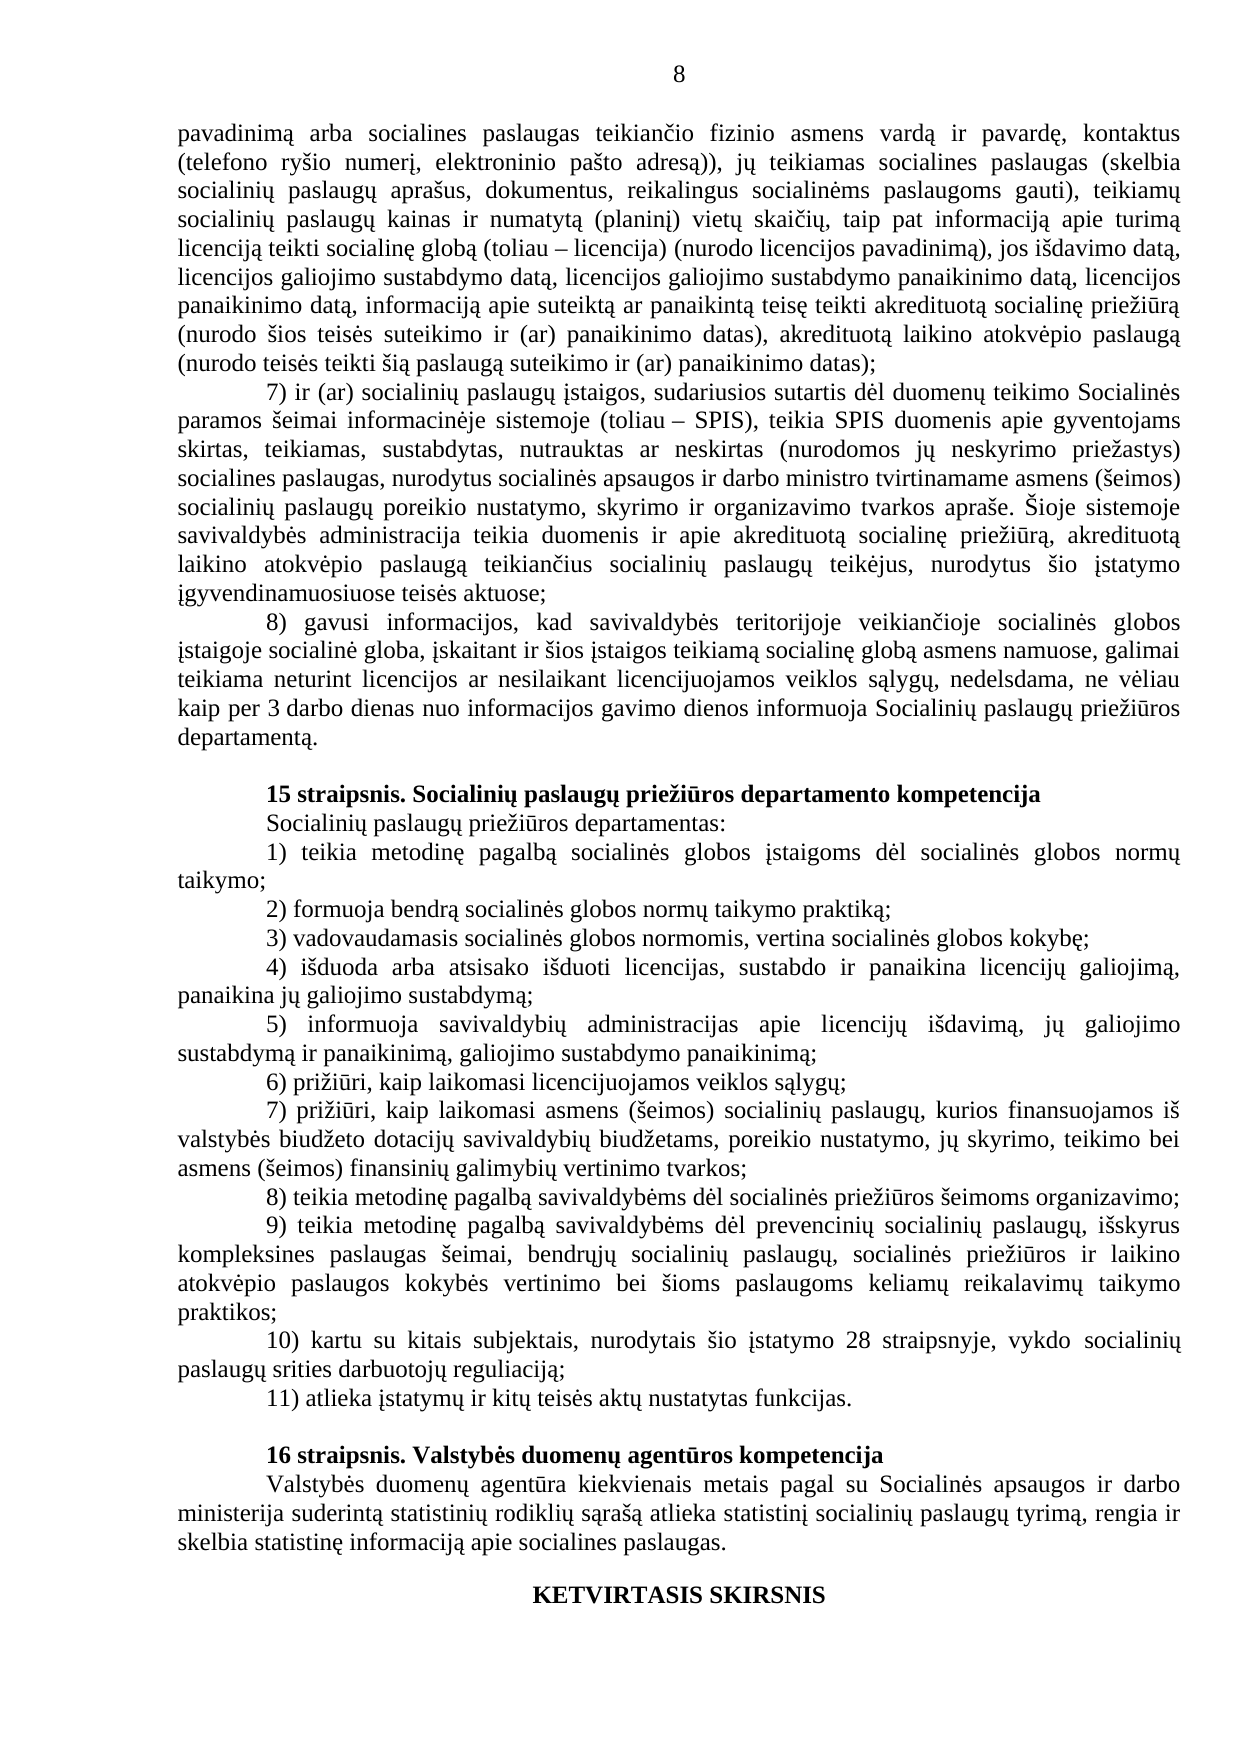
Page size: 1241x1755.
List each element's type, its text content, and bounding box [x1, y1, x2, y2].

text 11) atlieka įstatymų ir kitų teisės aktų nustatytas funkcijas. [177, 1383, 1181, 1412]
text 4) išduoda arba atsisako išduoti licencijas, sustabdo ir panaikina licencijų galiojimą, panaikina jų galiojimo sustabdymą; [177, 952, 1181, 1009]
text 7) prižiūri, kaip laikomasi asmens (šeimos) socialinių paslaugų, kurios finansuojamos iš valstybės biudžeto dotacijų savivaldybių biudžetams, poreikio nustatymo, jų skyrimo, teikimo bei asmens (šeimos) finansinių galimybių vertinimo tvarkos; [177, 1096, 1181, 1182]
text 6) prižiūri, kaip laikomasi licencijuojamos veiklos sąlygų; [177, 1067, 1181, 1096]
text 5) informuoja savivaldybių administracijas apie licencijų išdavimą, jų galiojimo sustabdymą ir panaikinimą, galiojimo sustabdymo panaikinimą; [177, 1009, 1181, 1067]
text Valstybės duomenų agentūra kiekvienais metais pagal su Socialinės apsaugos ir darbo ministerija suderintą statistinių rodiklių sąrašą atlieka statistinį socialinių paslaugų tyrimą, rengia ir skelbia statistinę informaciją apie socialines paslaugas. [177, 1469, 1181, 1556]
text Socialinių paslaugų priežiūros departamentas: [177, 808, 1181, 837]
text 2) formuoja bendrą socialinės globos normų taikymo praktiką; [177, 894, 1181, 923]
text pavadinimą arba socialines paslaugas teikiančio fizinio asmens vardą ir pavardę, kontaktus (telefono ryšio numerį, elektroninio pašto adresą)), jų teikiamas socialines paslaugas (skelbia socialinių paslaugų aprašus, dokumentus, reikalingus socialinėms paslaugoms gauti), teikiamų socialinių paslaugų kainas ir numatytą (planinį) vietų skaičių, taip pat informaciją apie turimą licenciją teikti socialinę globą (toliau – licencija) (nurodo licencijos pavadinimą), jos išdavimo datą, licencijos galiojimo sustabdymo datą, licencijos galiojimo sustabdymo panaikinimo datą, licencijos panaikinimo datą, informaciją apie suteiktą ar panaikintą teisę teikti akredituotą socialinę priežiūrą (nurodo šios teisės suteikimo ir (ar) panaikinimo datas), akredituotą laikino atokvėpio paslaugą (nurodo teisės teikti šią paslaugą suteikimo ir (ar) panaikinimo datas); [177, 118, 1181, 377]
text 8) gavusi informacijos, kad savivaldybės teritorijoje veikiančioje socialinės globos įstaigoje socialinė globa, įskaitant ir šios įstaigos teikiamą socialinę globą asmens namuose, galimai teikiama neturint licencijos ar nesilaikant licencijuojamos veiklos sąlygų, nedelsdama, ne vėliau kaip per 3 darbo dienas nuo informacijos gavimo dienos informuoja Socialinių paslaugų priežiūros departamentą. [177, 607, 1181, 751]
text 9) teikia metodinę pagalbą savivaldybėms dėl prevencinių socialinių paslaugų, išskyrus kompleksines paslaugas šeimai, bendrųjų socialinių paslaugų, socialinės priežiūros ir laikino atokvėpio paslaugos kokybės vertinimo bei šioms paslaugoms keliamų reikalavimų taikymo praktikos; [177, 1211, 1181, 1326]
text 7) ir (ar) socialinių paslaugų įstaigos, sudariusios sutartis dėl duomenų teikimo Socialinės paramos šeimai informacinėje sistemoje (toliau – SPIS), teikia SPIS duomenis apie gyventojams skirtas, teikiamas, sustabdytas, nutrauktas ar neskirtas (nurodomos jų neskyrimo priežastys) socialines paslaugas, nurodytus socialinės apsaugos ir darbo ministro tvirtinamame asmens (šeimos) socialinių paslaugų poreikio nustatymo, skyrimo ir organizavimo tvarkos apraše. Šioje sistemoje savivaldybės administracija teikia duomenis ir apie akredituotą socialinę priežiūrą, akredituotą laikino atokvėpio paslaugą teikiančius socialinių paslaugų teikėjus, nurodytus šio įstatymo įgyvendinamuosiuose teisės aktuose; [177, 377, 1181, 607]
text 15 straipsnis. Socialinių paslaugų priežiūros departamento kompetencija [177, 779, 1181, 808]
text 16 straipsnis. Valstybės duomenų agentūros kompetencija [177, 1441, 1181, 1469]
text 10) kartu su kitais subjektais, nurodytais šio įstatymo 28 straipsnyje, vykdo socialinių paslaugų srities darbuotojų reguliaciją; [177, 1326, 1181, 1383]
text 3) vadovaudamasis socialinės globos normomis, vertina socialinės globos kokybę; [177, 923, 1181, 952]
text 8) teikia metodinę pagalbą savivaldybėms dėl socialinės priežiūros šeimoms organizavimo; [177, 1182, 1181, 1211]
text 1) teikia metodinę pagalbą socialinės globos įstaigoms dėl socialinės globos normų taikymo; [177, 837, 1181, 894]
text KETVIRTASIS SKIRSNIS [177, 1580, 1181, 1608]
